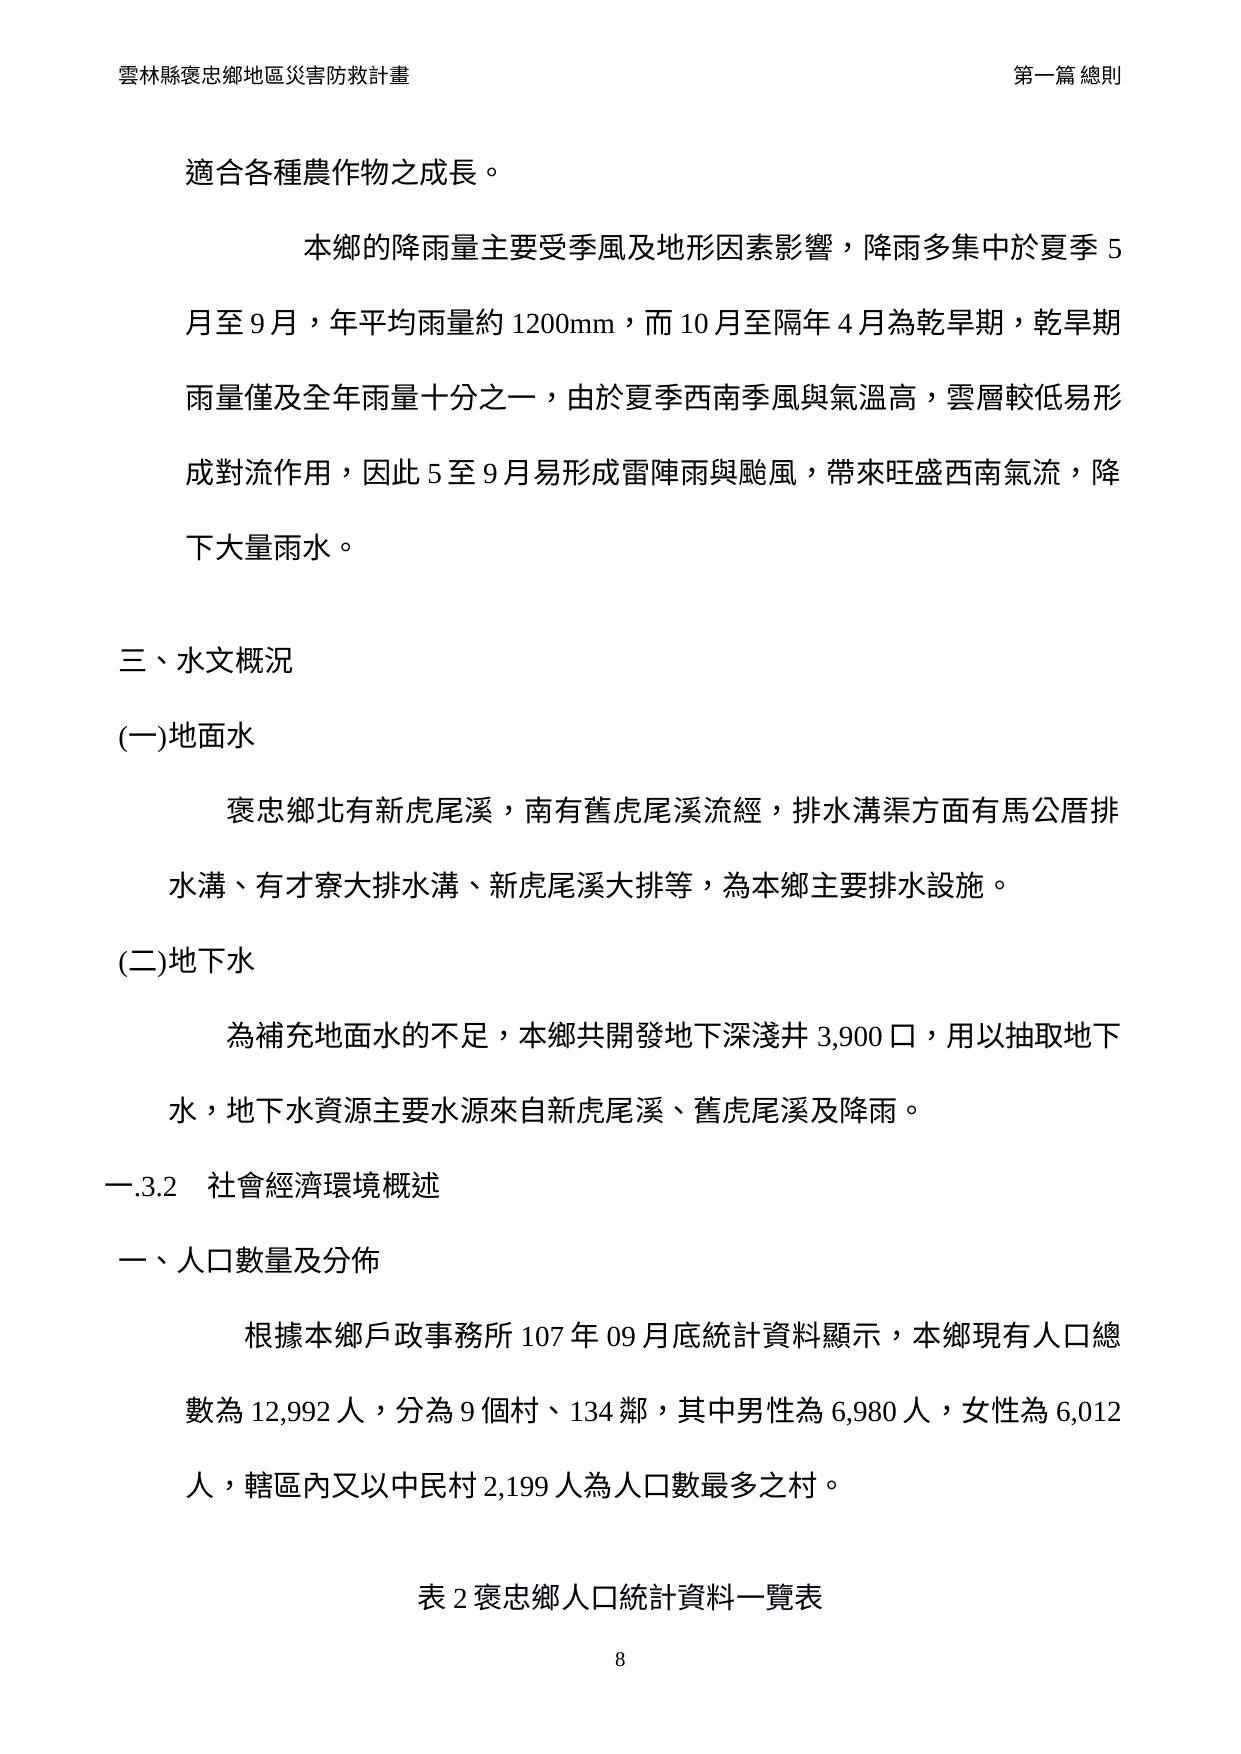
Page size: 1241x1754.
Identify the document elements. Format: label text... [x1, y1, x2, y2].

list 社會經濟環境概述 [177, 1139, 1122, 1214]
list 地面水 [118, 689, 1122, 764]
text 表 2褒忠鄉人口統計資料一覽表 [118, 1552, 1122, 1627]
text 褒忠鄉北有新虎尾溪，南有舊虎尾溪流經，排水溝渠方面有馬公厝排水溝、有才寮大排水溝、新虎尾溪大排等，為本鄉主要排水設施。 [168, 764, 1122, 914]
text 根據本鄉戶政事務所107年09月底統計資料顯示，本鄉現有人口總數為12,992人，分為9個村、134鄰，其中男性為6,980人，女性為6,012人，轄區內又以中民村2,199人為人口數最多之村。 [186, 1289, 1122, 1514]
text 為補充地面水的不足，本鄉共開發地下深淺井3,900口，用以抽取地下水，地下水資源主要水源來自新虎尾溪、舊虎尾溪及降雨。 [168, 989, 1122, 1139]
text 三、水文概況 [118, 614, 1122, 689]
text 褒忠鄉屬亞熱帶氣候，年雨量介在1,000mm~1,500mm之間，雨水多集中在夏季，而以熱雷雨及颱風雨居多，冬季乾旱；氣溫全年介於1月最低溫攝氏10.5度與8月最高溫攝氏29.7度之間，全年平均氣溫為攝氏23.8度。此外，除東側埔姜村、潮厝村一帶，均屬季風影響範圍，惟對農作物產生之影響，嚴重性不高。由於本鄉位於台灣西南部平原區，其氣候受緯度與暖流影響，屬典型的亞熱帶氣候，常年氣候溫和，屬於冬季乾旱、夏季濕潤，年平均溫在攝氏25度間。此外，由於本鄉屬平原區域，因此適合各種農作物之成長。 [186, 127, 1122, 202]
text 一、人口數量及分佈 [118, 1214, 1122, 1289]
list 地下水 [118, 914, 1122, 989]
text 本鄉的降雨量主要受季風及地形因素影響，降雨多集中於夏季5月至9月，年平均雨量約1200mm，而10月至隔年4月為乾旱期，乾旱期雨量僅及全年雨量十分之一，由於夏季西南季風與氣溫高，雲層較低易形成對流作用，因此5至9月易形成雷陣雨與颱風，帶來旺盛西南氣流，降下大量雨水。 [186, 202, 1122, 577]
